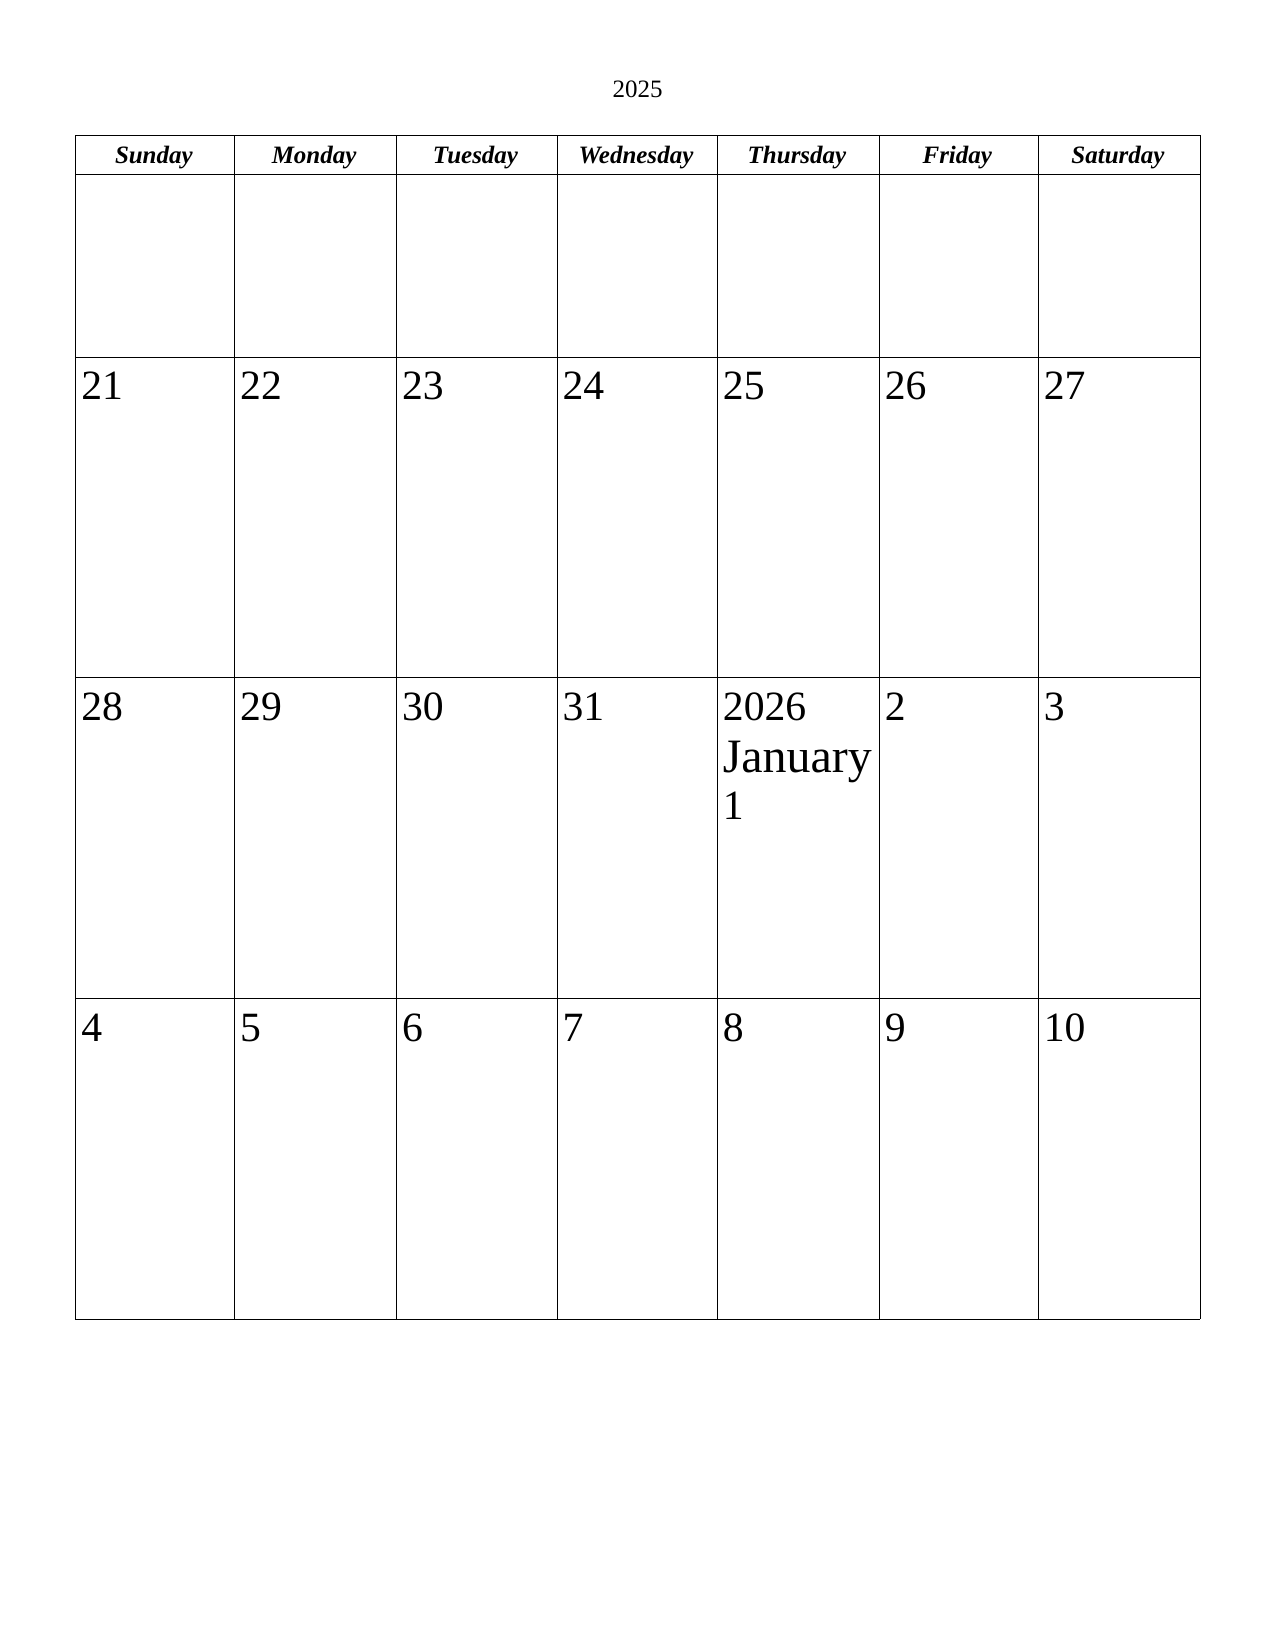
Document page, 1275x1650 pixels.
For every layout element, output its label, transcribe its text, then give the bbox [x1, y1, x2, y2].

table_header Friday [880, 136, 1038, 174]
table_header Sunday [76, 136, 234, 174]
table_header Monday [235, 136, 396, 174]
table_cell 24 [558, 358, 717, 677]
table_cell 25 [718, 358, 879, 677]
table_cell 31 [558, 678, 717, 998]
table_cell 5 [235, 999, 396, 1319]
table_cell 27 [1039, 358, 1200, 677]
table_header Wednesday [558, 136, 717, 174]
table_cell 8 [718, 999, 879, 1319]
table_cell [718, 175, 879, 357]
table_cell [397, 175, 557, 357]
table_cell [558, 175, 717, 357]
table_cell 29 [235, 678, 396, 998]
table_cell [880, 175, 1038, 357]
table_cell 22 [235, 358, 396, 677]
table_cell [235, 175, 396, 357]
table_header Saturday [1039, 136, 1200, 174]
table_cell 2026 January 1 [718, 678, 879, 998]
table_header Tuesday [397, 136, 557, 174]
table_cell 21 [76, 358, 234, 677]
table_cell 23 [397, 358, 557, 677]
table_cell 28 [76, 678, 234, 998]
table_cell [1039, 175, 1200, 357]
table_cell 10 [1039, 999, 1200, 1319]
table_cell [76, 175, 234, 357]
table_header Thursday [718, 136, 879, 174]
table_cell 9 [880, 999, 1038, 1319]
table_cell 7 [558, 999, 717, 1319]
table_cell 2 [880, 678, 1038, 998]
table_cell 26 [880, 358, 1038, 677]
table_cell 4 [76, 999, 234, 1319]
table_cell 6 [397, 999, 557, 1319]
table_cell 3 [1039, 678, 1200, 998]
table_cell 30 [397, 678, 557, 998]
